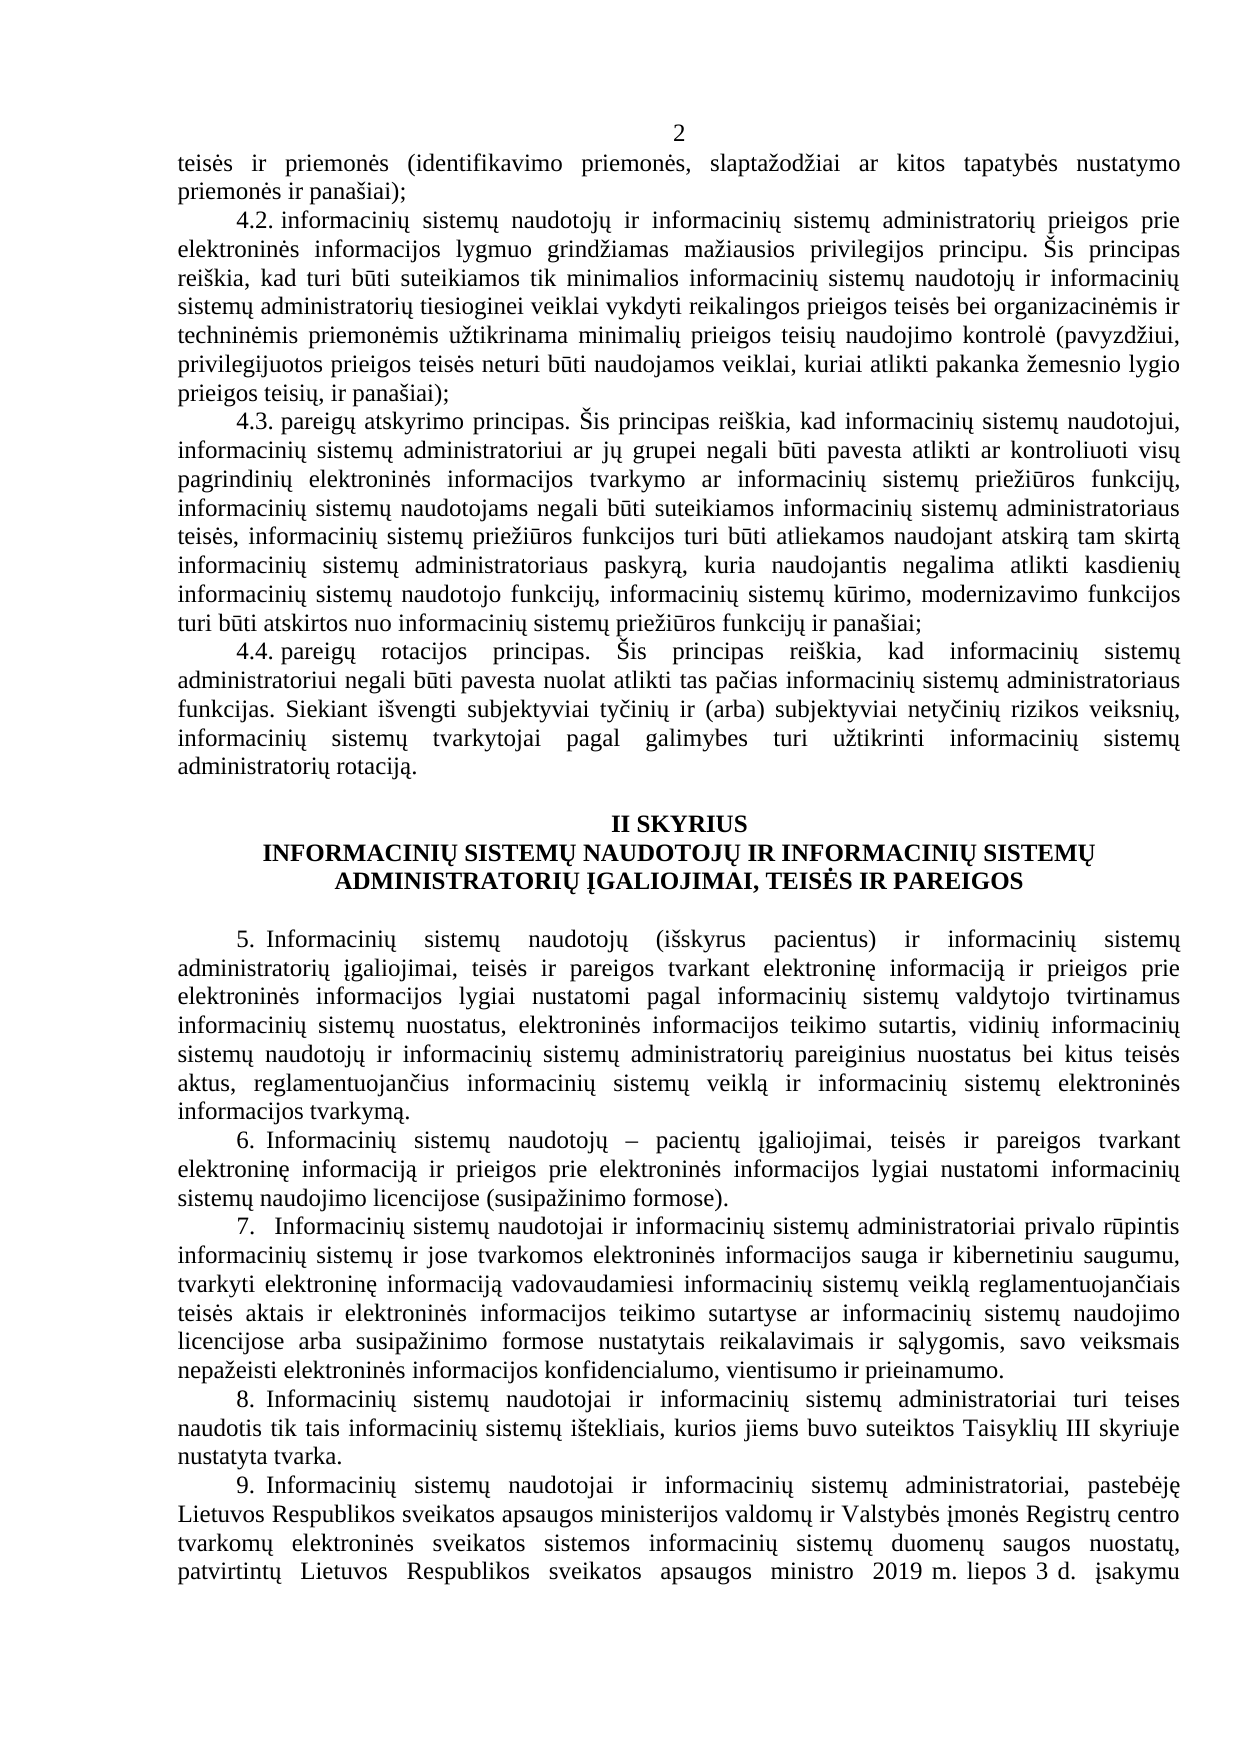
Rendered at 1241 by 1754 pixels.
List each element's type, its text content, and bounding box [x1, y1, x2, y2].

text teisės ir priemonės (identifikavimo priemonės, slaptažodžiai ar kitos tapatybės nustatymo priemonės ir panašiai); [177, 148, 1181, 205]
text 4.2. informacinių sistemų naudotojų ir informacinių sistemų administratorių prieigos prie elektroninės informacijos lygmuo grindžiamas mažiausios privilegijos principu. Šis principas reiškia, kad turi būti suteikiamos tik minimalios informacinių sistemų naudotojų ir informacinių sistemų administratorių tiesioginei veiklai vykdyti reikalingos prieigos teisės bei organizacinėmis ir techninėmis priemonėmis užtikrinama minimalių prieigos teisių naudojimo kontrolė (pavyzdžiui, privilegijuotos prieigos teisės neturi būti naudojamos veiklai, kuriai atlikti pakanka žemesnio lygio prieigos teisių, ir panašiai); [177, 205, 1181, 406]
text 4.4. pareigų rotacijos principas. Šis principas reiškia, kad informacinių sistemų administratoriui negali būti pavesta nuolat atlikti tas pačias informacinių sistemų administratoriaus funkcijas. Siekiant išvengti subjektyviai tyčinių ir (arba) subjektyviai netyčinių rizikos veiksnių, informacinių sistemų tvarkytojai pagal galimybes turi užtikrinti informacinių sistemų administratorių rotaciją. [177, 636, 1181, 780]
text 4.3. pareigų atskyrimo principas. Šis principas reiškia, kad informacinių sistemų naudotojui, informacinių sistemų administratoriui ar jų grupei negali būti pavesta atlikti ar kontroliuoti visų pagrindinių elektroninės informacijos tvarkymo ar informacinių sistemų priežiūros funkcijų, informacinių sistemų naudotojams negali būti suteikiamos informacinių sistemų administratoriaus teisės, informacinių sistemų priežiūros funkcijos turi būti atliekamos naudojant atskirą tam skirtą informacinių sistemų administratoriaus paskyrą, kuria naudojantis negalima atlikti kasdienių informacinių sistemų naudotojo funkcijų, informacinių sistemų kūrimo, modernizavimo funkcijos turi būti atskirtos nuo informacinių sistemų priežiūros funkcijų ir panašiai; [177, 406, 1181, 636]
text 9. Informacinių sistemų naudotojai ir informacinių sistemų administratoriai, pastebėję Lietuvos Respublikos sveikatos apsaugos ministerijos valdomų ir Valstybės įmonės Registrų centro tvarkomų elektroninės sveikatos sistemos informacinių sistemų duomenų saugos nuostatų, patvirtintų Lietuvos Respublikos sveikatos apsaugos ministro 2019 m. liepos 3 d. įsakymu [177, 1470, 1181, 1585]
text 7. Informacinių sistemų naudotojai ir informacinių sistemų administratoriai privalo rūpintis informacinių sistemų ir jose tvarkomos elektroninės informacijos sauga ir kibernetiniu saugumu, tvarkyti elektroninę informaciją vadovaudamiesi informacinių sistemų veiklą reglamentuojančiais teisės aktais ir elektroninės informacijos teikimo sutartyse ar informacinių sistemų naudojimo licencijose arba susipažinimo formose nustatytais reikalavimais ir sąlygomis, savo veiksmais nepažeisti elektroninės informacijos konfidencialumo, vientisumo ir prieinamumo. [177, 1211, 1181, 1384]
text 8. Informacinių sistemų naudotojai ir informacinių sistemų administratoriai turi teises naudotis tik tais informacinių sistemų ištekliais, kurios jiems buvo suteiktos Taisyklių III skyriuje nustatyta tvarka. [177, 1384, 1181, 1470]
text II SKYRIUS [177, 809, 1181, 838]
text 5. Informacinių sistemų naudotojų (išskyrus pacientus) ir informacinių sistemų administratorių įgaliojimai, teisės ir pareigos tvarkant elektroninę informaciją ir prieigos prie elektroninės informacijos lygiai nustatomi pagal informacinių sistemų valdytojo tvirtinamus informacinių sistemų nuostatus, elektroninės informacijos teikimo sutartis, vidinių informacinių sistemų naudotojų ir informacinių sistemų administratorių pareiginius nuostatus bei kitus teisės aktus, reglamentuojančius informacinių sistemų veiklą ir informacinių sistemų elektroninės informacijos tvarkymą. [177, 924, 1181, 1125]
text informacinių sistemų naudotojų IR informacinių sistemų administratorių įgaliojimai, teisės ir pareigos [177, 838, 1181, 895]
text 6. Informacinių sistemų naudotojų – pacientų įgaliojimai, teisės ir pareigos tvarkant elektroninę informaciją ir prieigos prie elektroninės informacijos lygiai nustatomi informacinių sistemų naudojimo licencijose (susipažinimo formose). [177, 1125, 1181, 1211]
